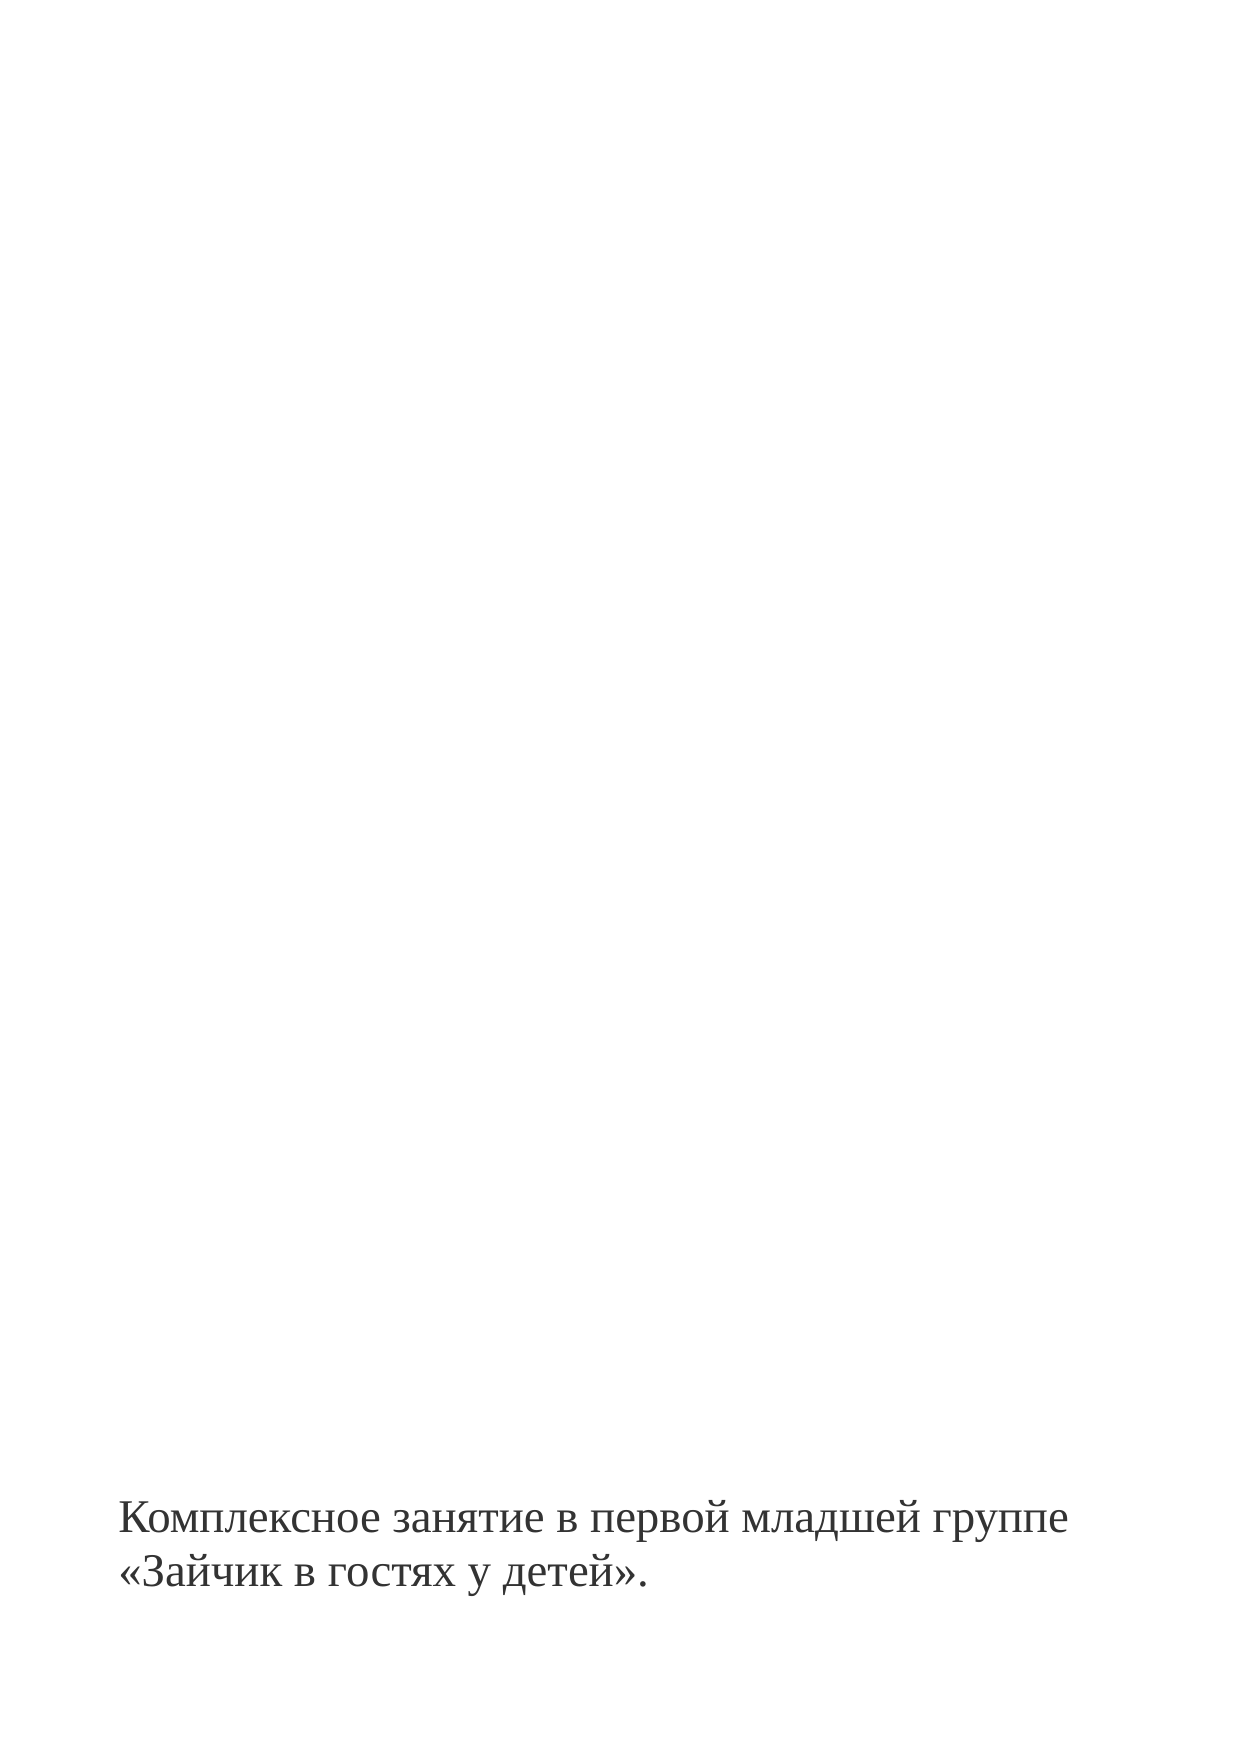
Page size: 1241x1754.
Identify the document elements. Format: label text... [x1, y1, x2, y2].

subtitle Комплексное занятие в первой младшей группе «Зайчик в гостях у детей». [118, 1488, 1122, 1596]
